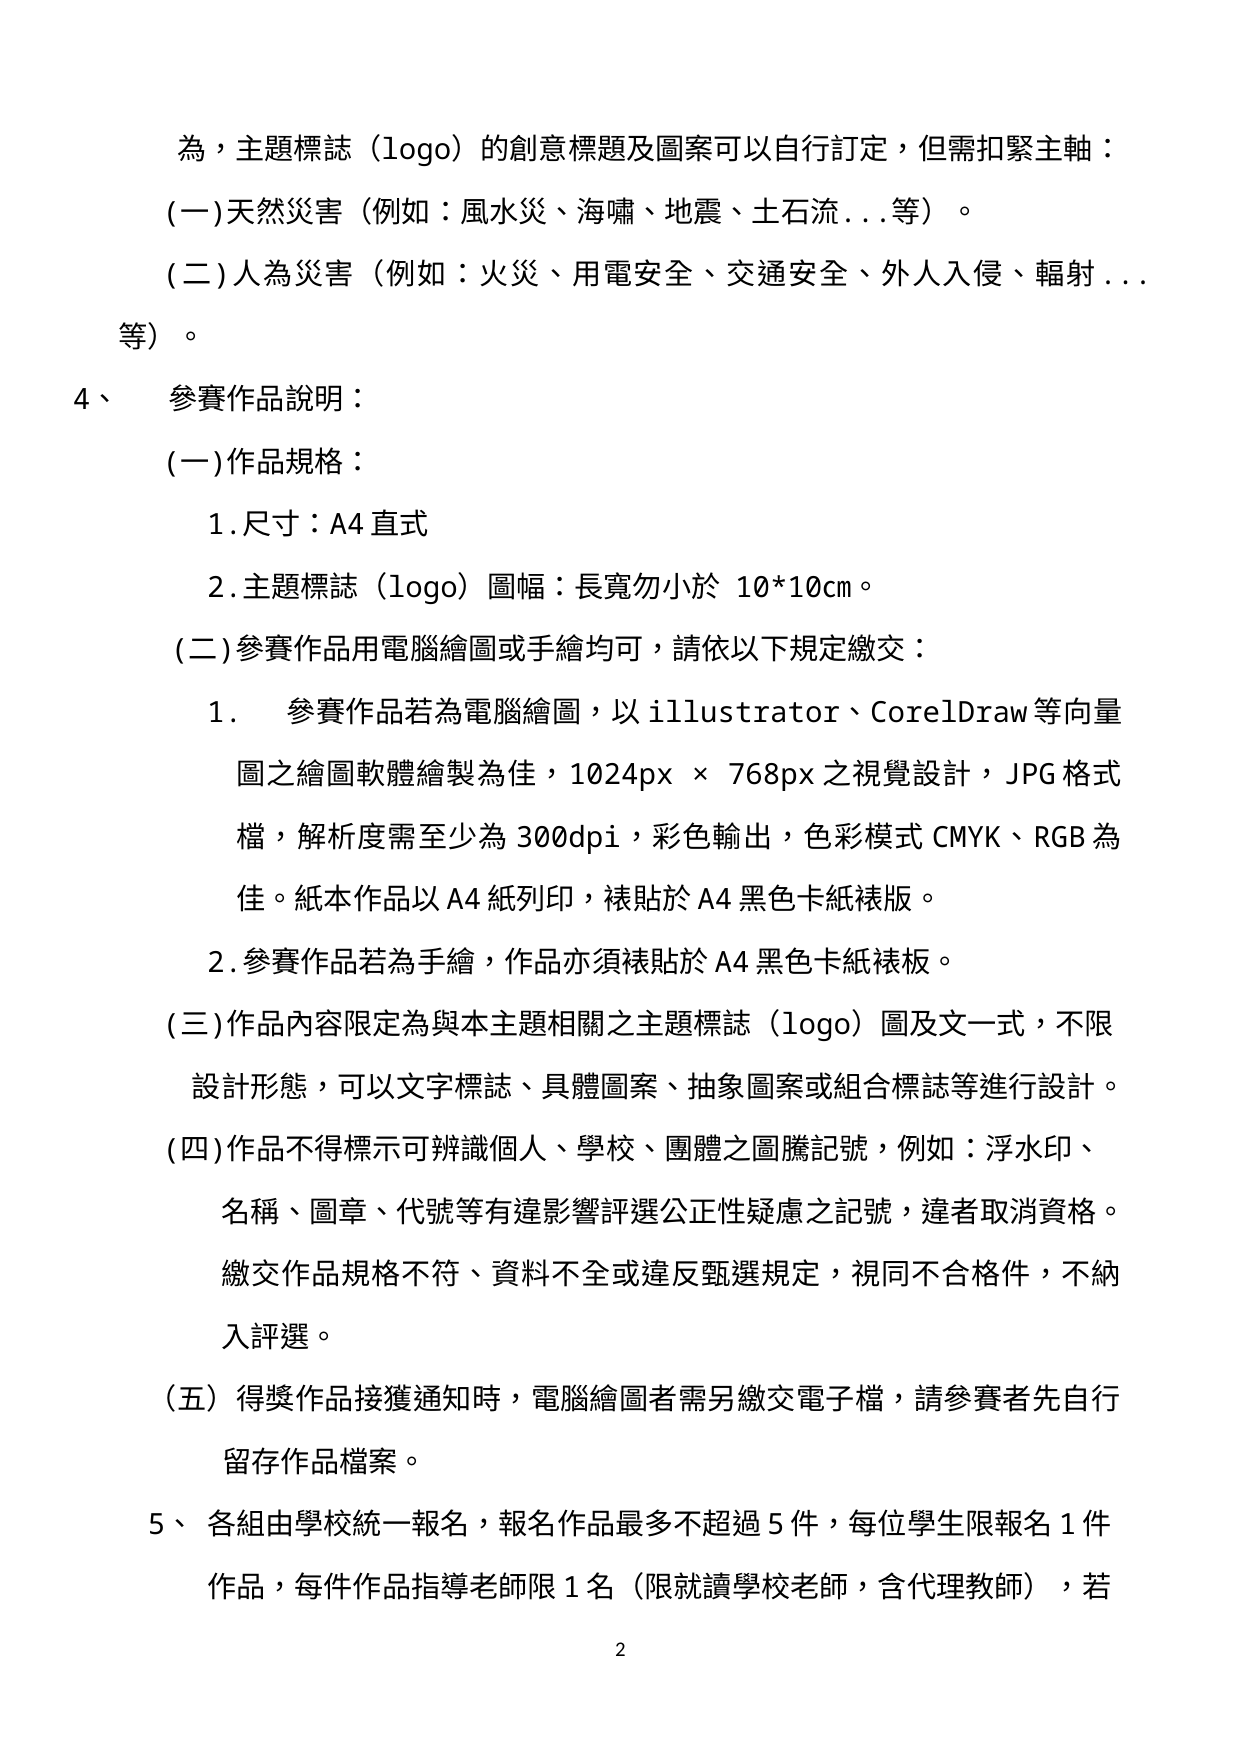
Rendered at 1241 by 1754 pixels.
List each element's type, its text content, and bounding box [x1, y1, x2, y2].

list 參賽作品說明： [73, 355, 1122, 418]
text (一)天然災害（例如：風水災、海嘯、地震、土石流...等）。 [118, 168, 1122, 230]
text (二)人為災害（例如：火災、用電安全、交通安全、外人入侵、輻射...等）。 [118, 230, 1152, 355]
text 為，主題標誌（logo）的創意標題及圖案可以自行訂定，但需扣緊主軸： [177, 105, 1122, 168]
text 名稱、圖章、代號等有違影響評選公正性疑慮之記號，違者取消資格。 [118, 1168, 1122, 1230]
text 設計形態，可以文字標誌、具體圖案、抽象圖案或組合標誌等進行設計。 [118, 1043, 1122, 1105]
text (三)作品內容限定為與本主題相關之主題標誌（logo）圖及文一式，不限 [118, 980, 1122, 1043]
list 各組由學校統一報名，報名作品最多不超過5件，每位學生限報名1件作品，每件作品指導老師限1名（限就讀學校老師，含代理教師），若 [148, 1480, 1122, 1605]
text 1.尺寸：A4直式 [207, 480, 1122, 543]
text 2.主題標誌（logo）圖幅：長寬勿小於 10*10㎝。 [207, 543, 1122, 605]
text (四)作品不得標示可辨識個人、學校、團體之圖騰記號，例如：浮水印、 [118, 1105, 1122, 1168]
list 參賽作品若為電腦繪圖，以illustrator、CorelDraw等向量圖之繪圖軟體繪製為佳，1024px × 768px之視覺設計，JPG格式檔，解析度需至少為300dpi，彩色輸出，色彩模式CMYK、RGB為佳。紙本作品以A4紙列印，裱貼於A4黑色卡紙裱版。 [207, 668, 1122, 918]
text (一)作品規格： [118, 418, 1122, 480]
text (二)參賽作品用電腦繪圖或手繪均可，請依以下規定繳交： [118, 605, 1122, 668]
text （五）得獎作品接獲通知時，電腦繪圖者需另繳交電子檔，請參賽者先自行留存作品檔案。 [148, 1355, 1122, 1480]
text 2.參賽作品若為手繪，作品亦須裱貼於A4黑色卡紙裱板。 [207, 918, 1122, 980]
text 繳交作品規格不符、資料不全或違反甄選規定，視同不合格件，不納入評選。 [221, 1230, 1122, 1355]
